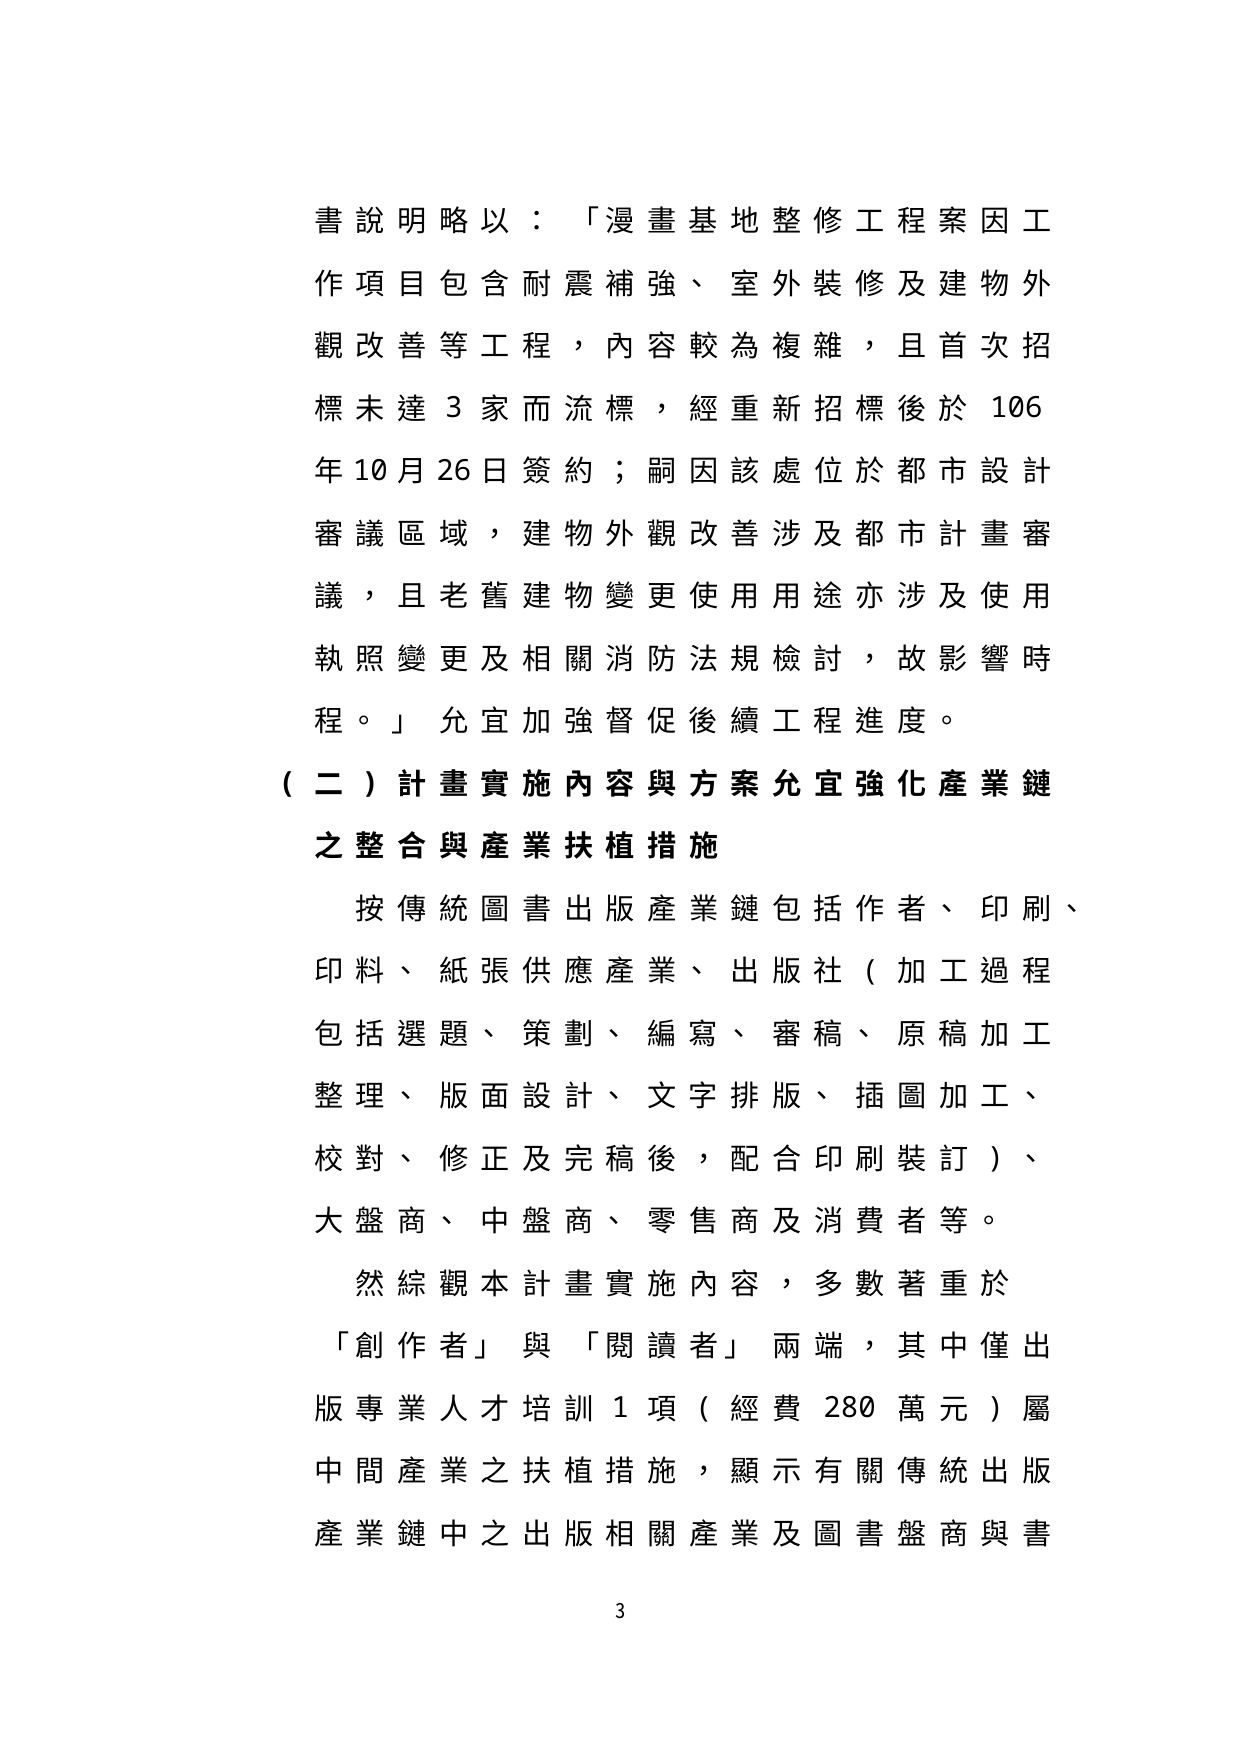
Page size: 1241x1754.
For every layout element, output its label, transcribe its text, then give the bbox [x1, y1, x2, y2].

text 按傳統圖書出版產業鏈包括作者、印刷、印料、紙張供應產業、出版社(加工過程包括選題、策劃、編寫、審稿、原稿加工整理、版面設計、文字排版、插圖加工、校對、修正及完稿後，配合印刷裝訂)、大盤商、中盤商、零售商及消費者等。 [271, 865, 1058, 1240]
text 書說明略以：「漫畫基地整修工程案因工作項目包含耐震補強、室外裝修及建物外觀改善等工程，內容較為複雜，且首次招標未達3家而流標，經重新招標後於106年10月26日簽約；嗣因該處位於都市設計審議區域，建物外觀改善涉及都市計畫審議，且老舊建物變更使用用途亦涉及使用執照變更及相關消防法規檢討，故影響時程。」允宜加強督促後續工程進度。 [271, 177, 1058, 740]
text 然綜觀本計畫實施內容，多數著重於「創作者」與「閱讀者」兩端，其中僅出版專業人才培訓1項(經費280萬元)屬中間產業之扶植措施，顯示有關傳統出版產業鏈中之出版相關產業及圖書盤商與書 [271, 1240, 1058, 1552]
text (二)計畫實施內容與方案允宜強化產業鏈之整合與產業扶植措施 [242, 740, 1058, 865]
